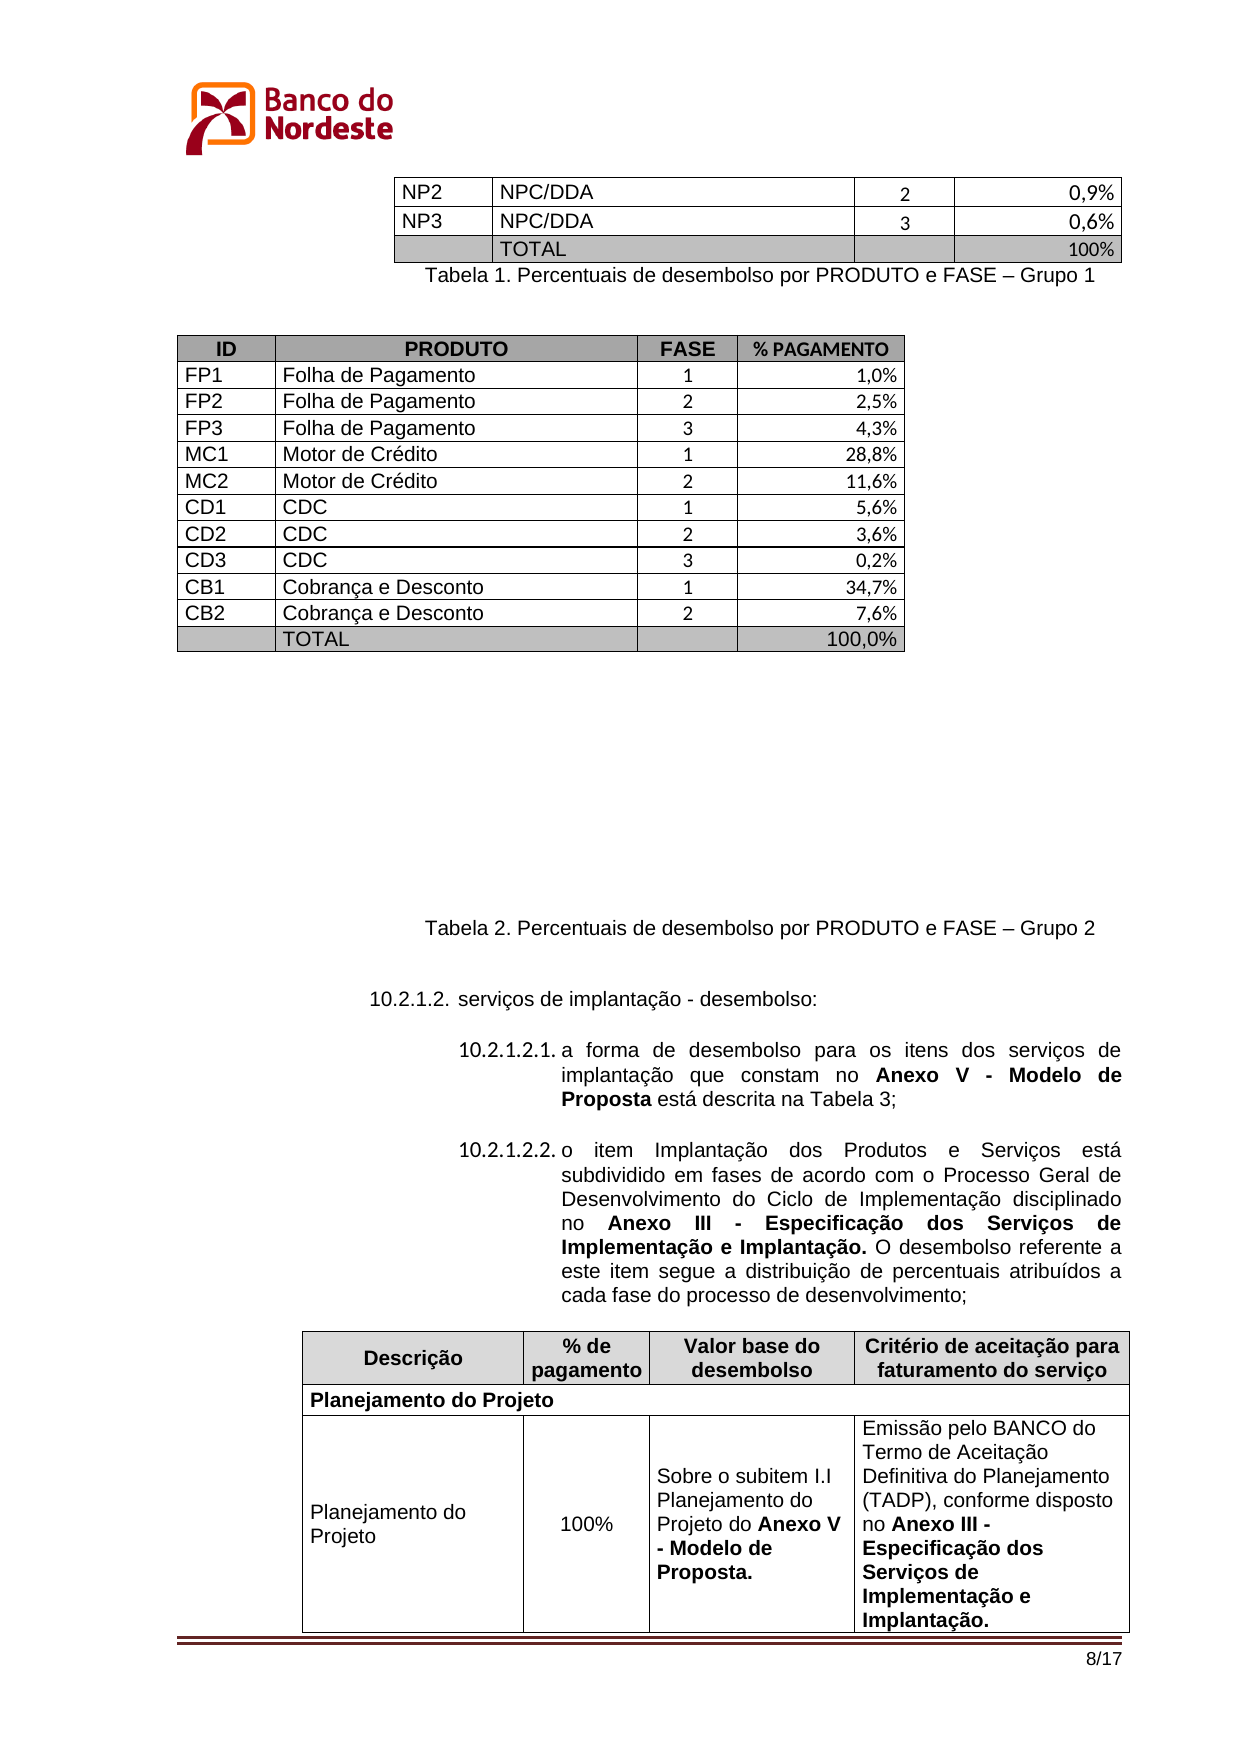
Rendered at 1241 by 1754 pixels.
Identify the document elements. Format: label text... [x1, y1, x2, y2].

table_cell 28,8% [738, 442, 904, 467]
table_cell TOTAL [493, 236, 854, 262]
table_cell NPC/DDA [493, 178, 854, 206]
table_cell 0,9% [955, 178, 1121, 206]
table_cell FP2 [178, 389, 275, 414]
table_cell MC1 [178, 442, 275, 467]
table_cell CDC [276, 548, 637, 573]
table_cell CDC [276, 495, 637, 520]
table_cell 2 [638, 521, 737, 546]
table_cell Motor de Crédito [276, 468, 637, 493]
table_header % de pagamento [524, 1332, 649, 1384]
table_cell CD3 [178, 548, 275, 573]
list a forma de desembolso para os itens dos serviços de implantação que constam no Anexo V - Modelo de Proposta está descrita na Tabela 3; [458, 1035, 1122, 1111]
table_cell [178, 627, 275, 651]
table_cell 0,2% [738, 548, 904, 573]
table_cell 2,5% [738, 389, 904, 414]
table_cell NPC/DDA [493, 207, 854, 235]
text Tabela 1. Percentuais de desembolso por PRODUTO e FASE – Grupo 1 [325, 263, 1122, 287]
table_cell CB2 [178, 600, 275, 626]
table_cell 1,0% [738, 362, 904, 388]
table_cell CB1 [178, 574, 275, 599]
table_header FASE [638, 336, 737, 361]
table_cell Cobrança e Desconto [276, 574, 637, 599]
table_cell 0,6% [955, 207, 1121, 235]
table_cell 7,6% [738, 600, 904, 626]
table_cell NP3 [395, 207, 492, 235]
table_cell Folha de Pagamento [276, 389, 637, 414]
table_cell 34,7% [738, 574, 904, 599]
table_header PRODUTO [276, 336, 637, 361]
table_cell 2 [638, 468, 737, 493]
table_cell MC2 [178, 468, 275, 493]
list o item Implantação dos Produtos e Serviços está subdividido em fases de acordo com o Processo Geral de Desenvolvimento do Ciclo de Implementação disciplinado no Anexo III - Especificação dos Serviços de Implementação e Implantação. O desembolso referente a este item segue a distribuição de percentuais atribuídos a cada fase do processo de desenvolvimento; [458, 1135, 1122, 1307]
table_cell NP2 [395, 178, 492, 206]
table_cell [855, 236, 954, 262]
table_header ID [178, 336, 275, 361]
table_cell 1 [638, 442, 737, 467]
table_cell 2 [638, 389, 737, 414]
table_cell Folha de Pagamento [276, 415, 637, 441]
table_cell CD1 [178, 495, 275, 520]
table_cell 3,6% [738, 521, 904, 546]
table_cell 2 [638, 600, 737, 626]
table_cell Motor de Crédito [276, 442, 637, 467]
table_cell 5,6% [738, 495, 904, 520]
table_cell 1 [638, 362, 737, 388]
table_cell 100% [524, 1416, 649, 1632]
table_header Valor base do desembolso [650, 1332, 854, 1384]
table_cell Cobrança e Desconto [276, 600, 637, 626]
table_cell [395, 236, 492, 262]
table_cell Planejamento do Projeto [303, 1416, 523, 1632]
table_cell Emissão pelo BANCO do Termo de Aceitação Definitiva do Planejamento (TADP), conforme disposto no Anexo III - Especificação dos Serviços de Implementação e Implantação. [855, 1416, 1129, 1632]
table_cell 11,6% [738, 468, 904, 493]
table_cell 100% [955, 236, 1121, 262]
list serviços de implantação - desembolso: [369, 987, 1122, 1011]
table_cell 1 [638, 495, 737, 520]
table_header Descrição [303, 1332, 523, 1384]
table_cell Planejamento do Projeto [303, 1385, 1129, 1415]
table_cell 3 [855, 207, 954, 235]
table_cell 1 [638, 574, 737, 599]
table_header % PAGAMENTO [738, 336, 904, 361]
table_cell CD2 [178, 521, 275, 546]
table_header Critério de aceitação para faturamento do serviço [855, 1332, 1129, 1384]
table_cell FP3 [178, 415, 275, 441]
table_cell 2 [855, 178, 954, 206]
table_cell [638, 627, 737, 651]
table_cell FP1 [178, 362, 275, 388]
table_cell TOTAL [276, 627, 637, 651]
table_cell 3 [638, 415, 737, 441]
table_cell Folha de Pagamento [276, 362, 637, 388]
table_cell 100,0% [738, 627, 904, 651]
table_cell CDC [276, 521, 637, 546]
table_cell 4,3% [738, 415, 904, 441]
table_cell 3 [638, 548, 737, 573]
table_cell Sobre o subitem I.I Planejamento do Projeto do Anexo V - Modelo de Proposta. [650, 1416, 854, 1632]
text Tabela 2. Percentuais de desembolso por PRODUTO e FASE – Grupo 2 [325, 915, 1122, 939]
